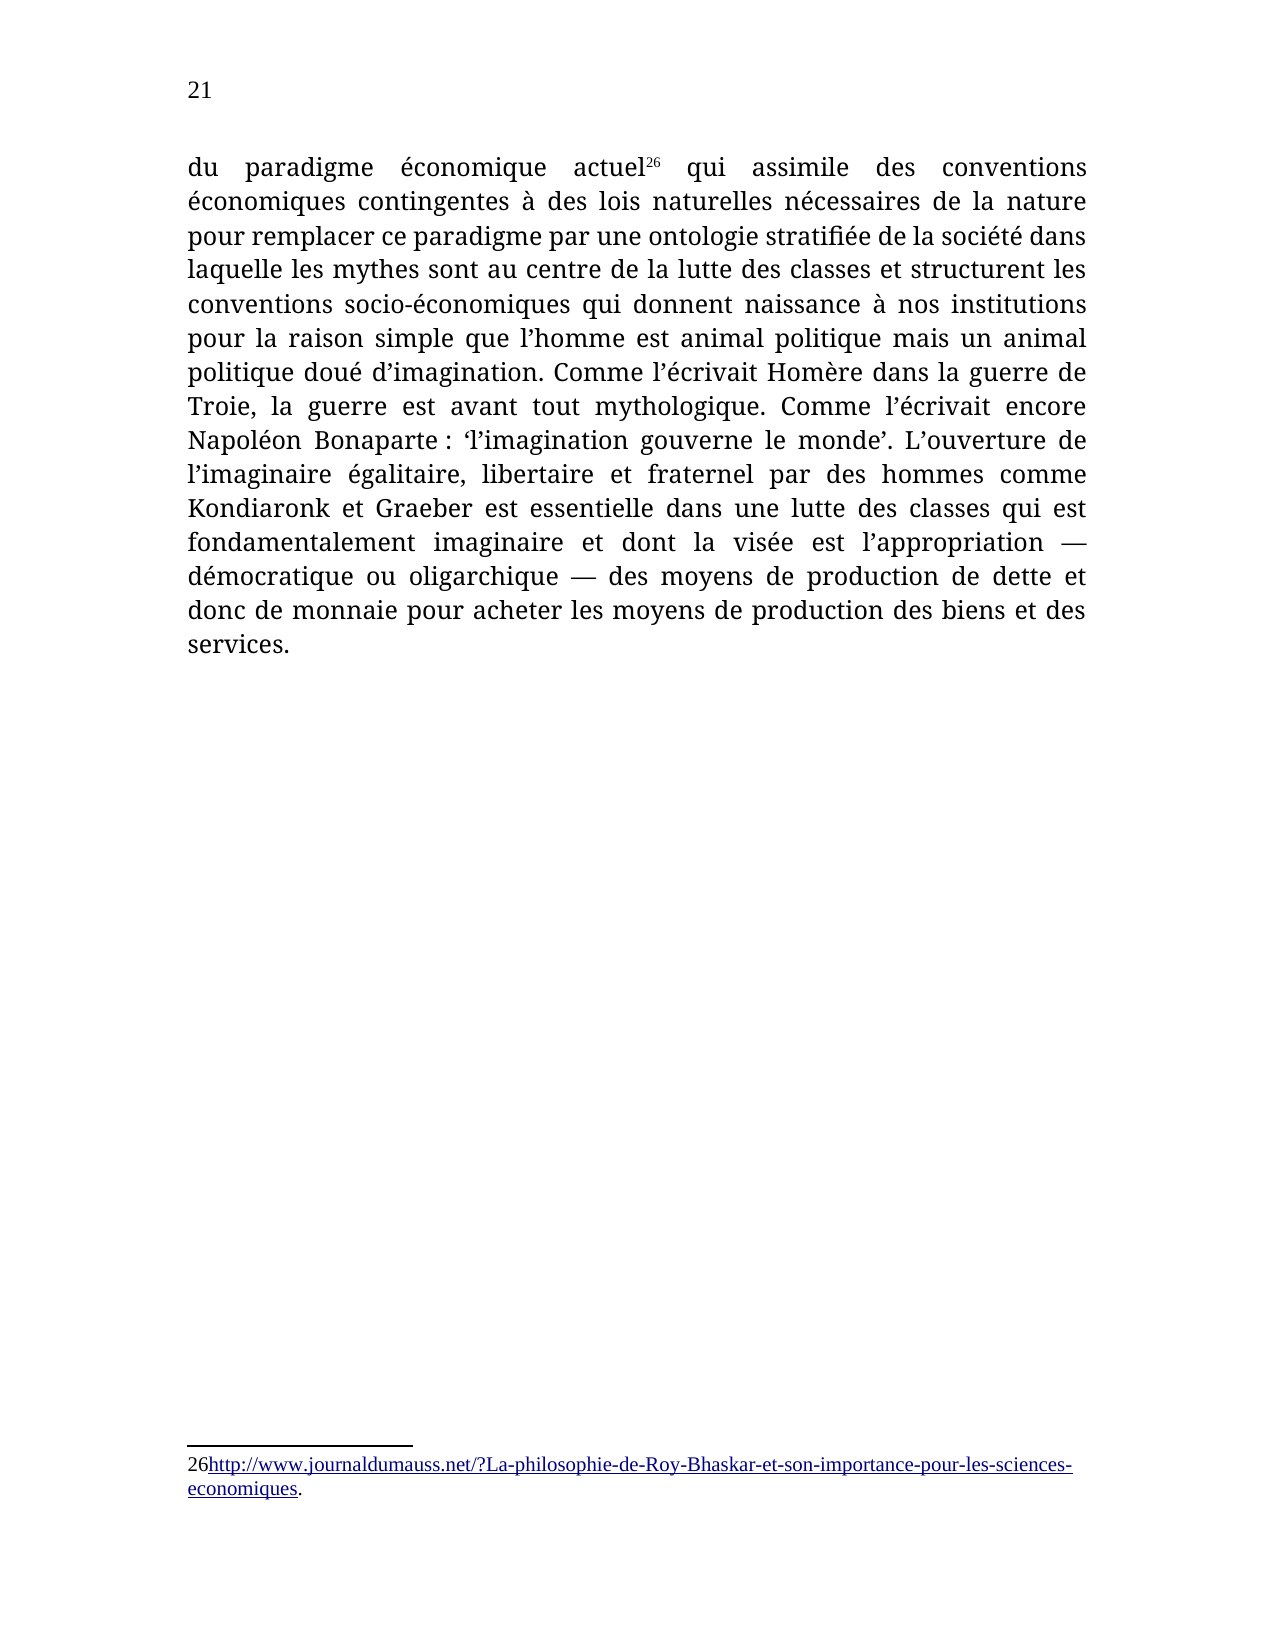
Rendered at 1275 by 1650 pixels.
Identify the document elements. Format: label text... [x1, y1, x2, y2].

text du paradigme économique actuel qui assimile des conventions économiques contingentes à des lois naturelles nécessaires de la nature pour remplacer ce paradigme par une ontologie stratifiée de la société dans laquelle les mythes sont au centre de la lutte des classes et structurent les conventions socio-économiques qui donnent naissance à nos institutions pour la raison simple que l’homme est animal politique mais un animal politique doué d’imagination. Comme l’écrivait Homère dans la guerre de Troie, la guerre est avant tout mythologique. Comme l’écrivait encore Napoléon Bonaparte : ‘l’imagination gouverne le monde’. L’ouverture de l’imaginaire égalitaire, libertaire et fraternel par des hommes comme Kondiaronk et Graeber est essentielle dans une lutte des classes qui est fondamentalement imaginaire et dont la visée est l’appropriation — démocratique ou oligarchique — des moyens de production de dette et donc de monnaie pour acheter les moyens de production des biens et des services. [187, 150, 1087, 661]
text http://www.journaldumauss.net/?La-philosophie-de-Roy-Bhaskar-et-son-importance-pour-les-sciences-economiques. [187, 1452, 1087, 1500]
